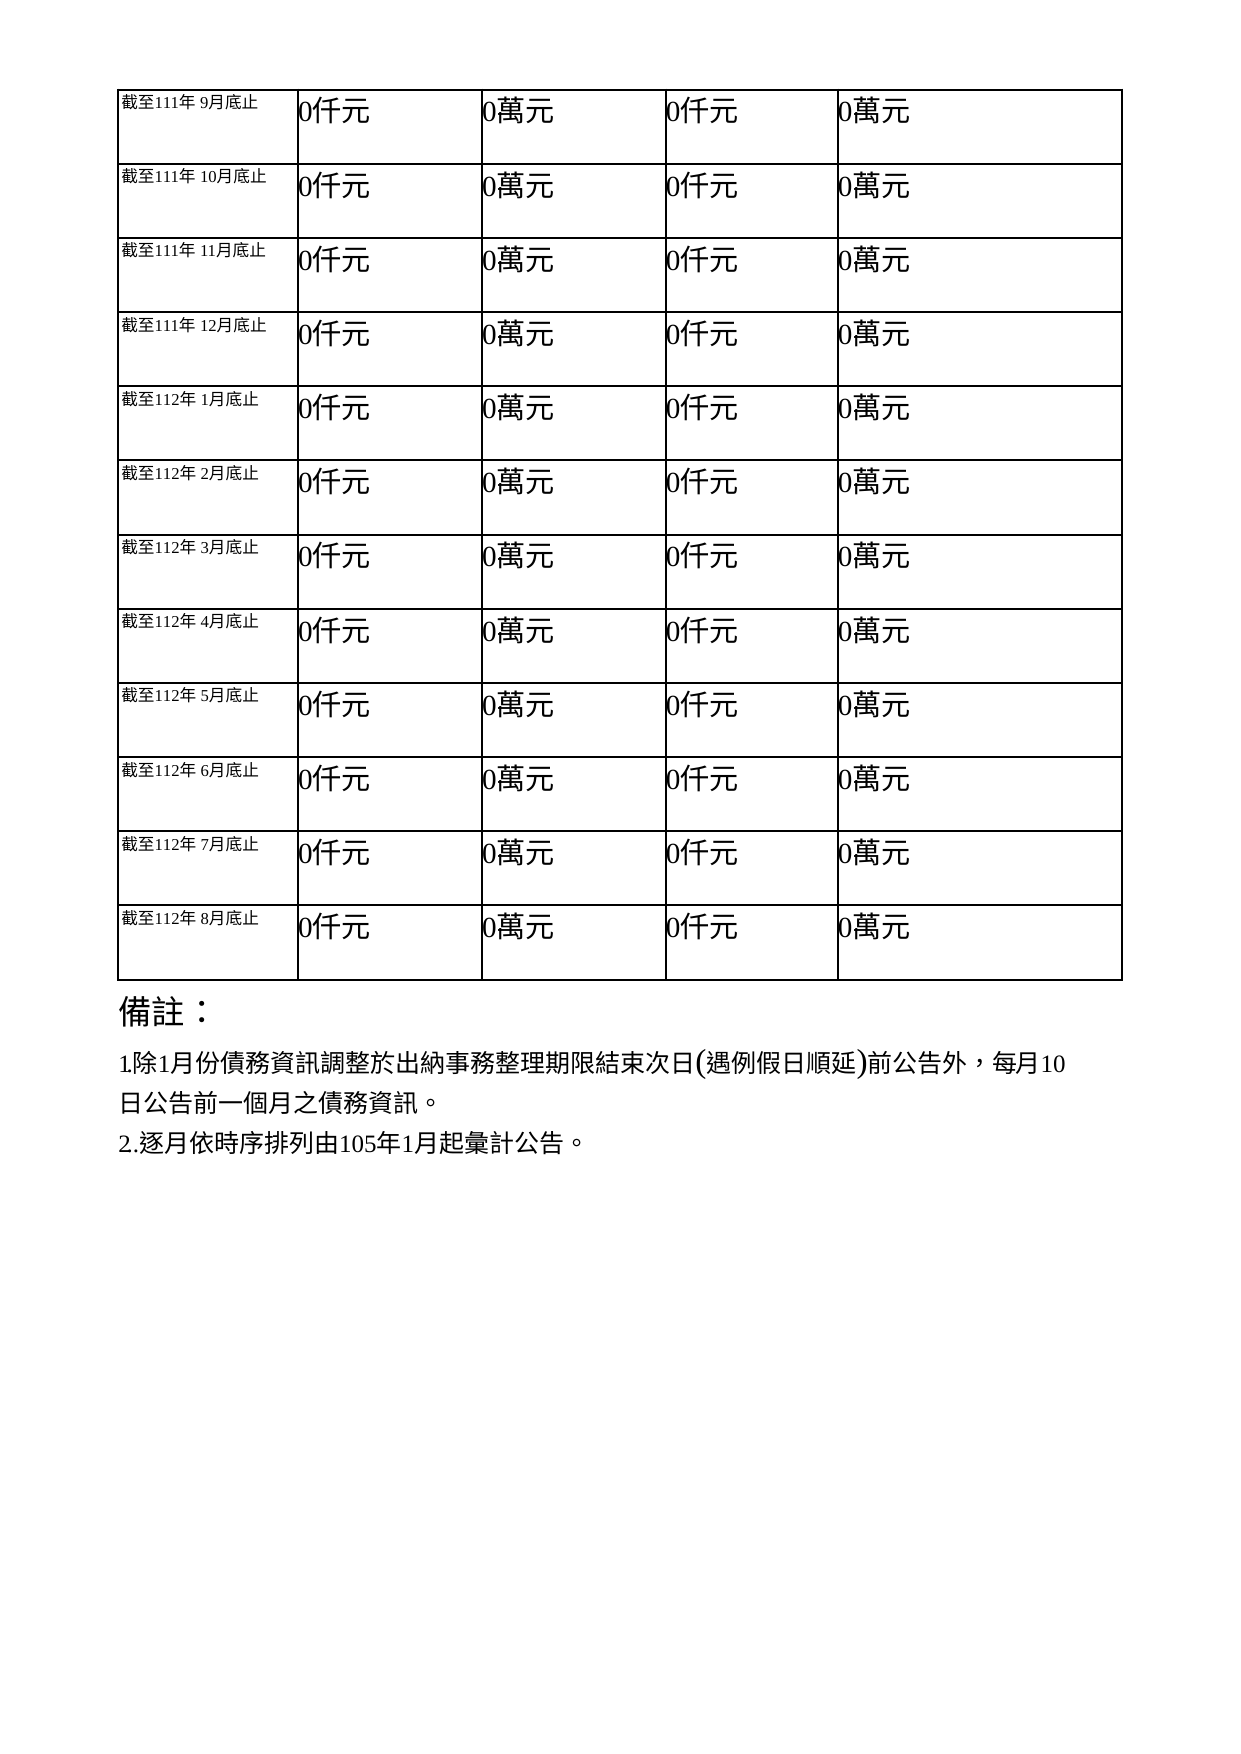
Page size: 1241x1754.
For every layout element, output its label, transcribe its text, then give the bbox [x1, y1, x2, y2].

table_cell 0仟元 [299, 610, 481, 682]
table_cell 0仟元 [667, 387, 837, 459]
table_cell 0仟元 [667, 906, 837, 978]
table_cell 0仟元 [299, 165, 481, 237]
table_cell 0萬元 [839, 906, 1121, 978]
table_cell 0萬元 [483, 91, 665, 163]
table_cell 0萬元 [839, 91, 1121, 163]
text 1.除1月份債務資訊調整於出納事務整理期限結束次日(遇例假日順延)前公告外，每月10日公告前一個月之債務資訊。 [118, 1041, 1080, 1119]
table_cell 0仟元 [299, 91, 481, 163]
table_cell 0萬元 [839, 832, 1121, 904]
table_cell 0萬元 [483, 758, 665, 830]
table_cell 0仟元 [299, 387, 481, 459]
table_cell 截至112年 3月底止 [119, 536, 297, 608]
table_cell 0仟元 [667, 536, 837, 608]
table_cell 0仟元 [299, 758, 481, 830]
table_cell 0仟元 [667, 461, 837, 533]
table_cell 截至112年 7月底止 [119, 832, 297, 904]
table_cell 0萬元 [839, 313, 1121, 385]
table_cell 截至112年 2月底止 [119, 461, 297, 533]
table_cell 0萬元 [483, 387, 665, 459]
table_cell 0萬元 [483, 461, 665, 533]
table_cell 截至112年 5月底止 [119, 684, 297, 756]
table_cell 截至112年 1月底止 [119, 387, 297, 459]
table_cell 0萬元 [839, 165, 1121, 237]
table_cell 0萬元 [839, 239, 1121, 311]
table_cell 0萬元 [839, 536, 1121, 608]
table_cell 截至111年 10月底止 [119, 165, 297, 237]
table_cell 0萬元 [839, 684, 1121, 756]
table_cell 0仟元 [299, 313, 481, 385]
text 2..逐月依時序排列由105年1月起彙計公告。 [118, 1126, 1122, 1160]
table_cell 0仟元 [299, 684, 481, 756]
table_cell 截至112年 6月底止 [119, 758, 297, 830]
table_cell 0萬元 [483, 313, 665, 385]
table_cell 0仟元 [667, 91, 837, 163]
table_cell 0萬元 [483, 610, 665, 682]
table_cell 0萬元 [839, 758, 1121, 830]
table_cell 0仟元 [299, 536, 481, 608]
table_cell 0仟元 [667, 684, 837, 756]
table_cell 0仟元 [667, 239, 837, 311]
table_cell 0萬元 [839, 610, 1121, 682]
table_cell 0仟元 [667, 610, 837, 682]
table_cell 0萬元 [839, 387, 1121, 459]
table_cell 截至112年 8月底止 [119, 906, 297, 978]
table_cell 0萬元 [483, 239, 665, 311]
table_cell 0萬元 [483, 906, 665, 978]
table_cell 0仟元 [667, 313, 837, 385]
table_cell 0仟元 [667, 165, 837, 237]
table_cell 截至111年 11月底止 [119, 239, 297, 311]
table_cell 0萬元 [839, 461, 1121, 533]
table_cell 截至111年 9月底止 [119, 91, 297, 163]
table_cell 0萬元 [483, 165, 665, 237]
table_cell 0萬元 [483, 832, 665, 904]
table_cell 0仟元 [667, 832, 837, 904]
table_cell 0仟元 [667, 758, 837, 830]
table_cell 截至112年 4月底止 [119, 610, 297, 682]
table_cell 0仟元 [299, 239, 481, 311]
table_cell 截至111年 12月底止 [119, 313, 297, 385]
table_cell 0萬元 [483, 684, 665, 756]
table_cell 0仟元 [299, 461, 481, 533]
table_cell 0仟元 [299, 906, 481, 978]
text 備註： [118, 989, 1122, 1034]
table_cell 0萬元 [483, 536, 665, 608]
table_cell 0仟元 [299, 832, 481, 904]
